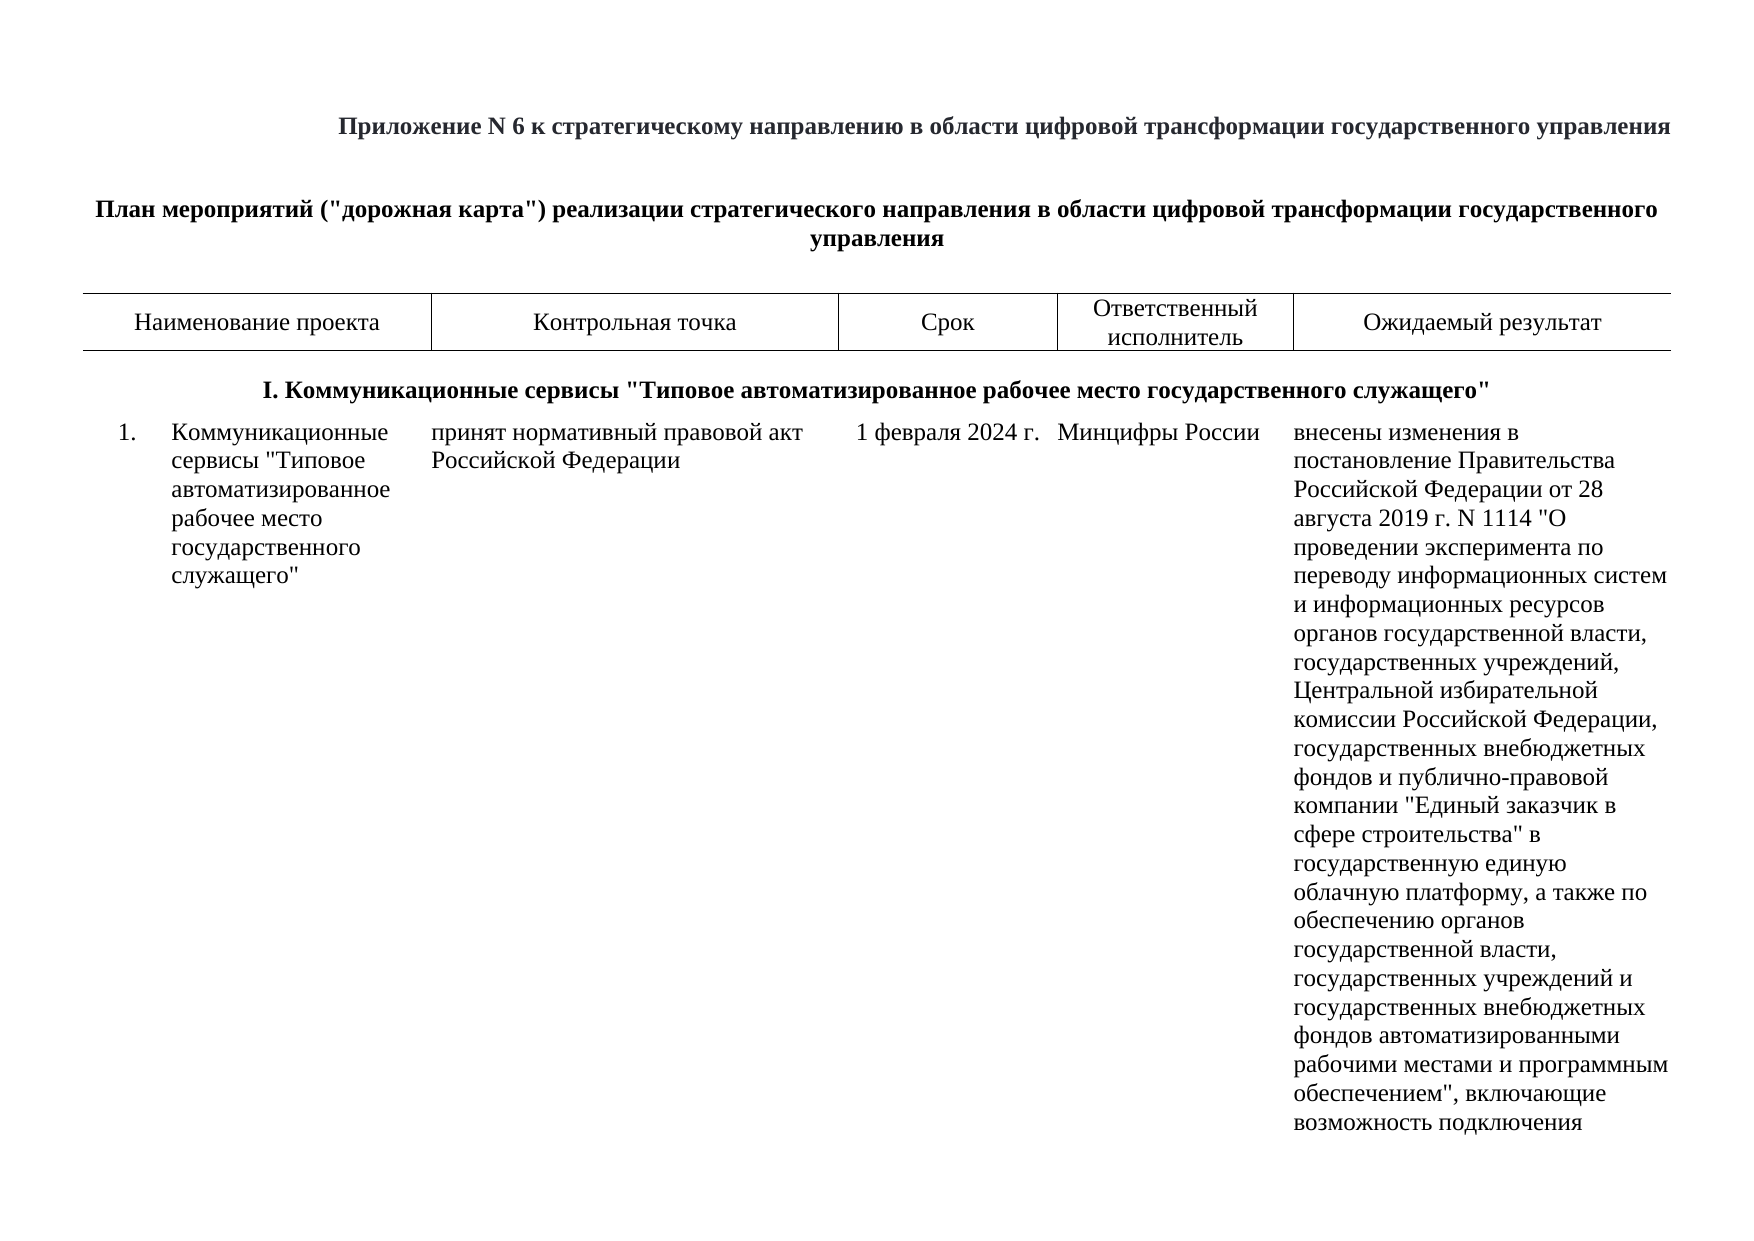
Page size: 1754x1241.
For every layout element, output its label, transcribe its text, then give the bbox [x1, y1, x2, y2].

table_cell принят нормативный правовой акт Российской Федерации [431, 417, 838, 1135]
table_header Ответственный исполнитель [1058, 294, 1293, 350]
table_cell I. Коммуникационные сервисы "Типовое автоматизированное рабочее место государственного служащего" [83, 351, 1671, 417]
table_cell Коммуникационные сервисы "Типовое автоматизированное рабочее место государственного служащего" [171, 417, 431, 1135]
table_cell внесены изменения в постановление Правительства Российской Федерации от 28 августа 2019 г. N 1114 "О проведении эксперимента по переводу информационных систем и информационных ресурсов органов государственной власти, государственных учреждений, Центральной избирательной комиссии Российской Федерации, государственных внебюджетных фондов и публично-правовой компании "Единый заказчик в сфере строительства" в государственную единую облачную платформу, а также по обеспечению органов государственной власти, государственных учреждений и государственных внебюджетных фондов автоматизированными рабочими местами и программным обеспечением", включающие возможность подключения [1293, 417, 1671, 1135]
table_header Контрольная точка [432, 294, 838, 350]
table_header Наименование проекта [83, 294, 431, 350]
table_cell 1. [83, 417, 171, 1135]
text Приложение N 6 к стратегическому направлению в области цифровой трансформации государственного управления [83, 111, 1671, 140]
table_cell 1 февраля 2024 г. [839, 417, 1057, 1135]
subtitle План мероприятий ("дорожная карта") реализации стратегического направления в области цифровой трансформации государственного управления [83, 194, 1671, 251]
table_cell Минцифры России [1057, 417, 1293, 1135]
table_header Срок [839, 294, 1057, 350]
table_header Ожидаемый результат [1294, 294, 1671, 350]
